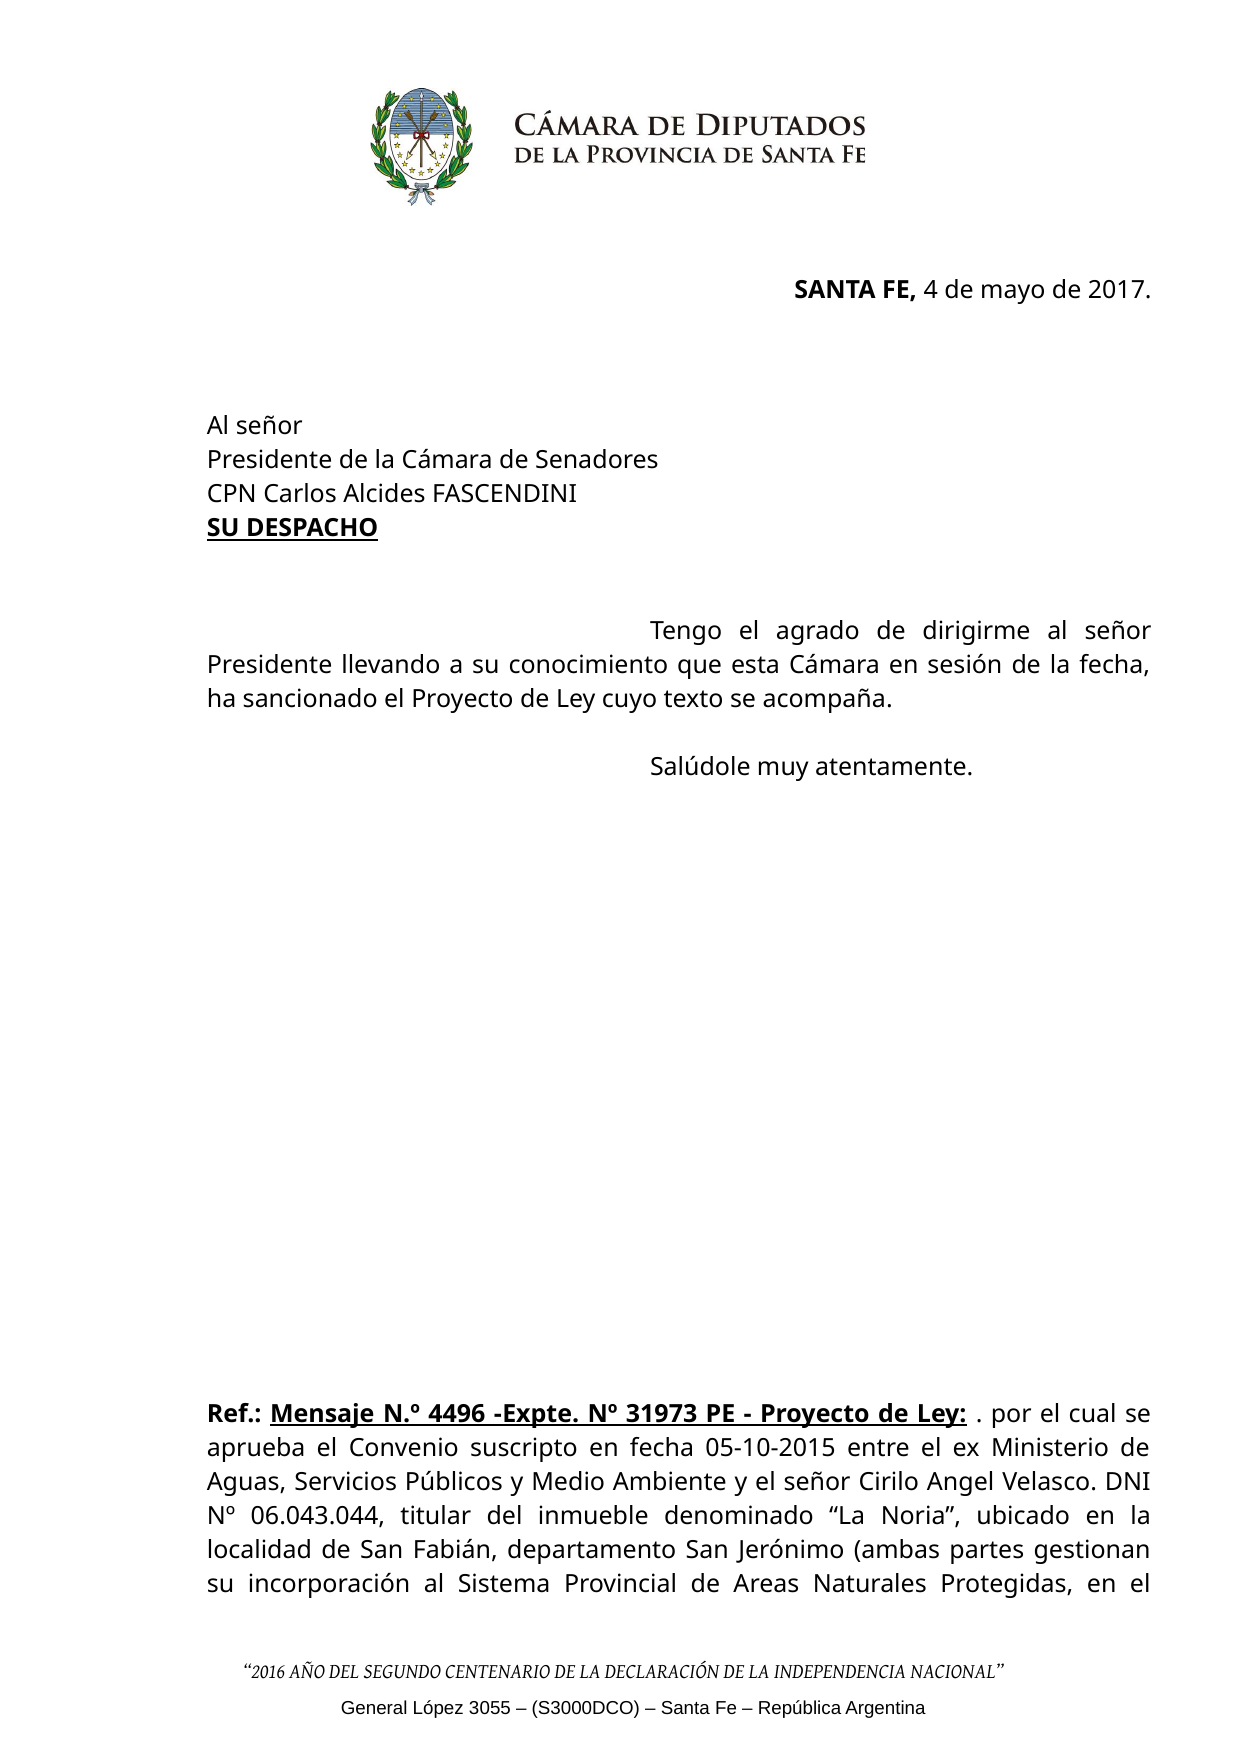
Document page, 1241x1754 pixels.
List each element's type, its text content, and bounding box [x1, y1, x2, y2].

picture [370, 88, 866, 210]
text SANTA FE, 4 de mayo de 2017. [207, 272, 1152, 306]
text Salúdole muy atentamente. [207, 748, 1152, 783]
text CPN Carlos Alcides FASCENDINI [207, 476, 1152, 510]
text Al señor [207, 408, 1152, 442]
text Ref.: Mensaje N.º 4496 -Expte. Nº 31973 PE - Proyecto de Ley: . por el cual se aprueba el Convenio suscripto en fecha 05-10-2015 entre el ex Ministerio de Aguas, Servicios Públicos y Medio Ambiente y el señor Cirilo Angel Velasco. DNI Nº 06.043.044, titular del inmueble denominado “La Noria”, ubicado en la localidad de San Fabián, departamento San Jerónimo (ambas partes gestionan su incorporación al Sistema Provincial de Areas Naturales Protegidas, en el [207, 1396, 1152, 1600]
text Tengo el agrado de dirigirme al señor Presidente llevando a su conocimiento que esta Cámara en sesión de la fecha, ha sancionado el Proyecto de Ley cuyo texto se acompaña. [207, 612, 1152, 714]
text Presidente de la Cámara de Senadores [207, 442, 1152, 476]
text SU DESPACHO [207, 510, 1152, 544]
